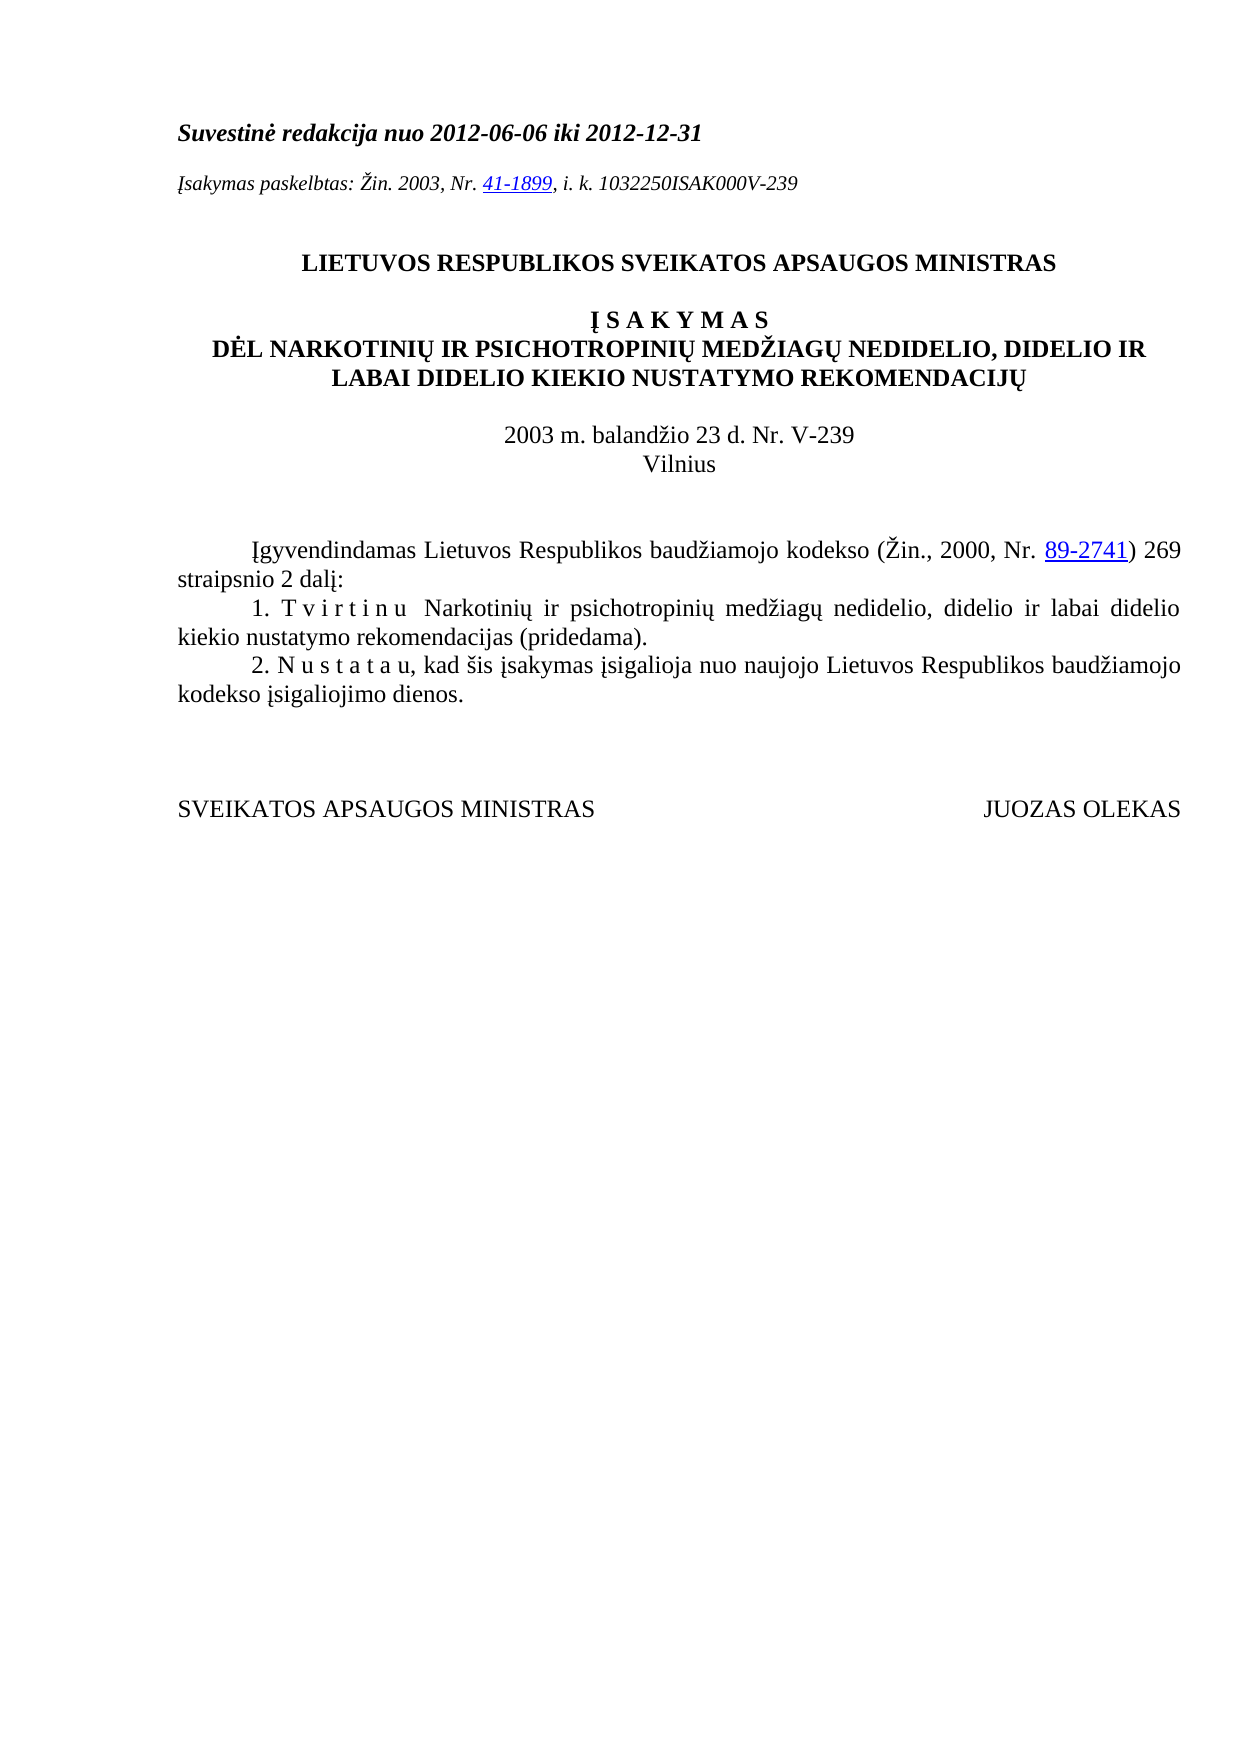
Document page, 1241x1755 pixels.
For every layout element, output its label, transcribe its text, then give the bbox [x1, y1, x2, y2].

text 2. Nustatau, kad šis įsakymas įsigalioja nuo naujojo Lietuvos Respublikos baudžiamojo kodekso įsigaliojimo dienos. [177, 650, 1181, 708]
text 2003 m. balandžio 23 d. Nr. V-239 [177, 420, 1181, 449]
text LIETUVOS RESPUBLIKOS SVEIKATOS APSAUGOS MINISTRAS [177, 248, 1181, 277]
text DĖL NARKOTINIŲ IR PSICHOTROPINIŲ MEDŽIAGŲ NEDIDELIO, DIDELIO IR LABAI DIDELIO KIEKIO NUSTATYMO REKOMENDACIJŲ [177, 334, 1181, 392]
text Vilnius [177, 449, 1181, 478]
text Į S A K Y M A S [177, 305, 1181, 334]
text Suvestinė redakcija nuo 2012-06-06 iki 2012-12-31 [177, 118, 1181, 147]
text Įgyvendindamas Lietuvos Respublikos baudžiamojo kodekso (Žin., 2000, Nr. 89-2741) 269 straipsnio 2 dalį: [177, 535, 1181, 593]
text 1. Tvirtinu Narkotinių ir psichotropinių medžiagų nedidelio, didelio ir labai didelio kiekio nustatymo rekomendacijas (pridedama). [177, 593, 1181, 650]
text Įsakymas paskelbtas: Žin. 2003, Nr. 41-1899, i. k. 1032250ISAK000V-239 [177, 171, 1181, 195]
text SVEIKATOS APSAUGOS MINISTRAS JUOZAS OLEKAS [177, 794, 1181, 823]
